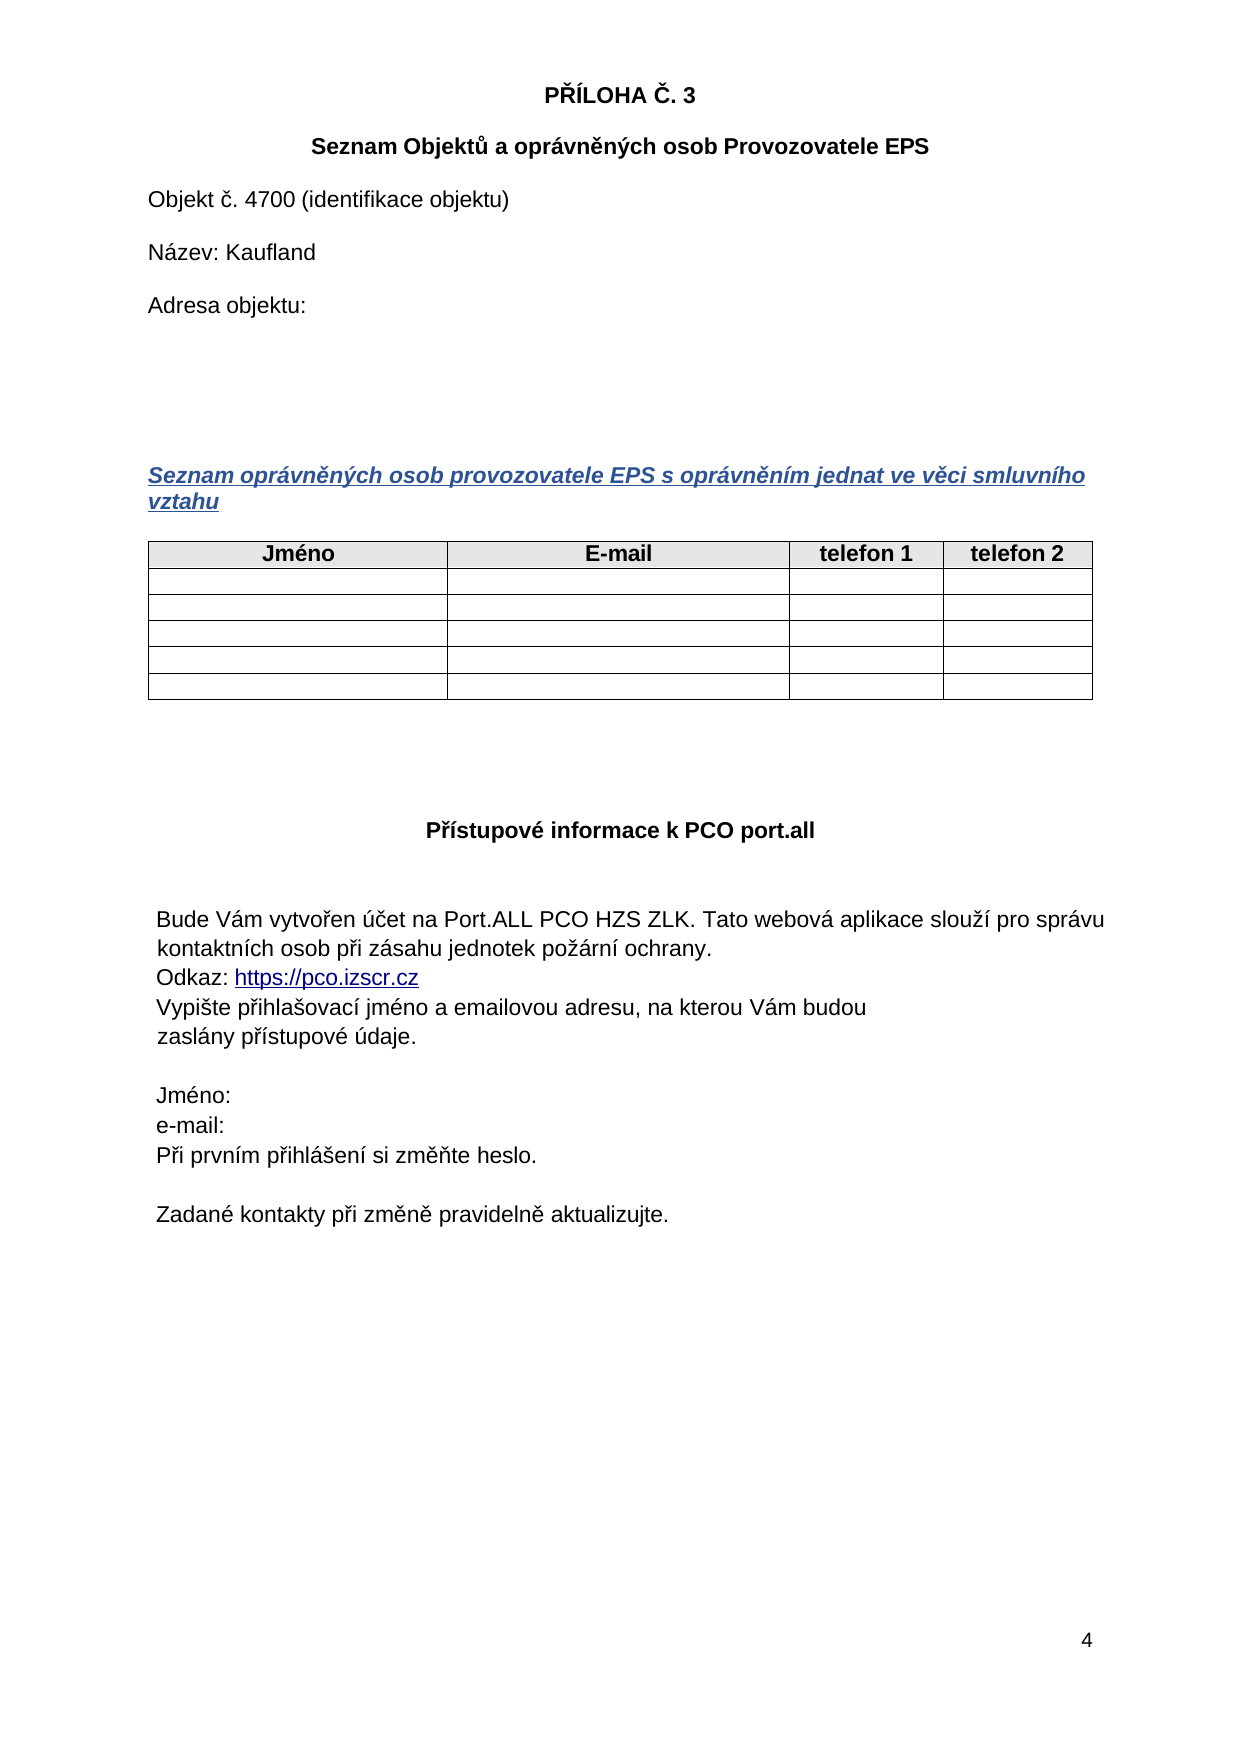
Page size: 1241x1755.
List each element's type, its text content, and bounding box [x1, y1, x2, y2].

table_cell [790, 621, 943, 646]
table_cell [149, 647, 447, 672]
table_cell [944, 621, 1092, 646]
table_header telefon 1 [790, 542, 943, 567]
table_cell [790, 595, 943, 620]
table_cell [448, 569, 789, 594]
table_cell [790, 647, 943, 672]
table_cell [149, 674, 447, 699]
text Zadané kontakty při změně pravidelně aktualizujte. [156, 1201, 1108, 1228]
text Jméno: [156, 1082, 1108, 1108]
table_cell [944, 647, 1092, 672]
text Odkaz: https://pco.izscr.cz [156, 964, 1108, 990]
text Název: Kaufland [148, 239, 1108, 265]
table_header Jméno [149, 542, 447, 567]
table_header telefon 2 [944, 542, 1092, 567]
table_cell [790, 674, 943, 699]
table_cell [944, 595, 1092, 620]
table_cell [944, 674, 1092, 699]
text Seznam oprávněných osob provozovatele EPS s oprávněním jednat ve věci smluvního [148, 462, 1108, 488]
text Objekt č. 4700 (identifikace objektu) [148, 186, 1108, 212]
table_cell [448, 595, 789, 620]
table_cell [448, 674, 789, 699]
subtitle PŘÍLOHA Č. 3 [133, 82, 1108, 108]
text Adresa objektu: [148, 292, 1108, 318]
text Přístupové informace k PCO port.all [163, 817, 1078, 843]
table_cell [448, 647, 789, 672]
table_header E-mail [448, 542, 789, 567]
text Bude Vám vytvořen účet na Port.ALL PCO HZS ZLK. Tato webová aplikace slouží pro správu kontaktních osob při zásahu jednotek požární ochrany. [156, 906, 1108, 961]
text Seznam Objektů a oprávněných osob Provozovatele EPS [162, 133, 1078, 159]
text Při prvním přihlášení si změňte heslo. [156, 1142, 1108, 1168]
table_cell [149, 621, 447, 646]
table_cell [149, 595, 447, 620]
text e-mail: [156, 1112, 1108, 1138]
table_cell [944, 569, 1092, 594]
table_cell [790, 569, 943, 594]
text vztahu [148, 488, 1108, 515]
table_cell [149, 569, 447, 594]
text Vypište přihlašovací jméno a emailovou adresu, na kterou Vám budou zaslány přístupové údaje. [156, 994, 928, 1049]
table_cell [448, 621, 789, 646]
